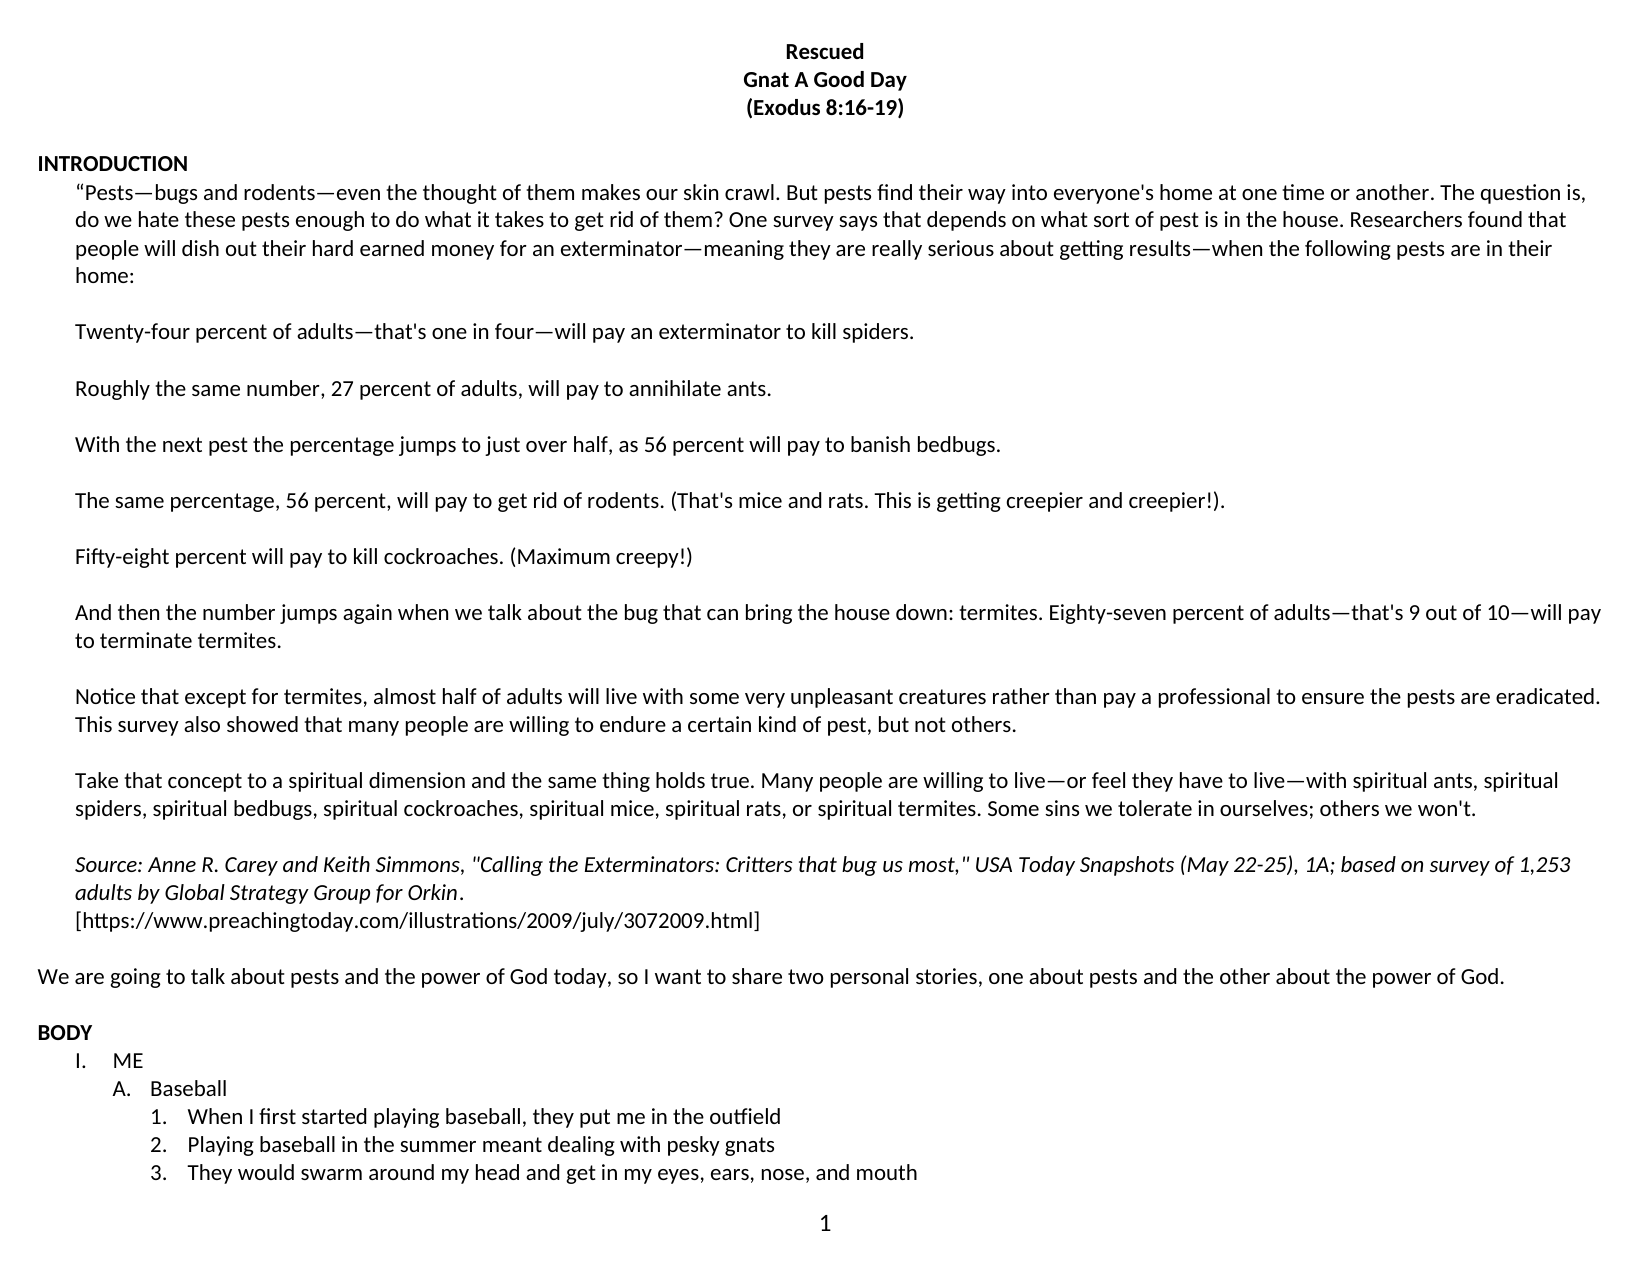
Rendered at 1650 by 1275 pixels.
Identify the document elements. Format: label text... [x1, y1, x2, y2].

text Fifty-eight percent will pay to kill cockroaches. (Maximum creepy!) [75, 542, 1612, 570]
text Source: Anne R. Carey and Keith Simmons, "Calling the Exterminators: Critters that bug us most," USA Today Snapshots (May 22-25), 1A; based on survey of 1,253 adults by Global Strategy Group for Orkin. [75, 850, 1612, 906]
text Twenty-four percent of adults—that's one in four—will pay an exterminator to kill spiders. [75, 318, 1612, 346]
text With the next pest the percentage jumps to just over half, as 56 percent will pay to banish bedbugs. [75, 430, 1612, 458]
list Playing baseball in the summer meant dealing with pesky gnats [150, 1130, 1612, 1158]
text Take that concept to a spiritual dimension and the same thing holds true. Many people are willing to live—or feel they have to live—with spiritual ants, spiritual spiders, spiritual bedbugs, spiritual cockroaches, spiritual mice, spiritual rats, or spiritual termites. Some sins we tolerate in ourselves; others we won't. [75, 766, 1612, 822]
list They would swarm around my head and get in my eyes, ears, nose, and mouth [150, 1158, 1612, 1186]
list ME [75, 1046, 1612, 1074]
text The same percentage, 56 percent, will pay to get rid of rodents. (That's mice and rats. This is getting creepier and creepier!). [75, 486, 1612, 514]
text And then the number jumps again when we talk about the bug that can bring the house down: termites. Eighty-seven percent of adults—that's 9 out of 10—will pay to terminate termites. [75, 598, 1612, 654]
text BODY [37, 1018, 1612, 1046]
text We are going to talk about pests and the power of God today, so I want to share two personal stories, one about pests and the other about the power of God. [37, 962, 1612, 990]
text Rescued [37, 37, 1612, 66]
text Roughly the same number, 27 percent of adults, will pay to annihilate ants. [75, 374, 1612, 402]
text (Exodus 8:16-19) [37, 93, 1612, 122]
text “Pests—bugs and rodents—even the thought of them makes our skin crawl. But pests find their way into everyone's home at one time or another. The question is, do we hate these pests enough to do what it takes to get rid of them? One survey says that depends on what sort of pest is in the house. Researchers found that people will dish out their hard earned money for an exterminator—meaning they are really serious about getting results—when the following pests are in their home: [75, 178, 1612, 290]
list Baseball [112, 1074, 1612, 1102]
text INTRODUCTION [37, 149, 1612, 178]
text Gnat A Good Day [37, 66, 1612, 93]
list When I first started playing baseball, they put me in the outfield [150, 1102, 1612, 1130]
text [https://www.preachingtoday.com/illustrations/2009/july/3072009.html] [75, 906, 1612, 934]
text Notice that except for termites, almost half of adults will live with some very unpleasant creatures rather than pay a professional to ensure the pests are eradicated. This survey also showed that many people are willing to endure a certain kind of pest, but not others. [75, 682, 1612, 738]
